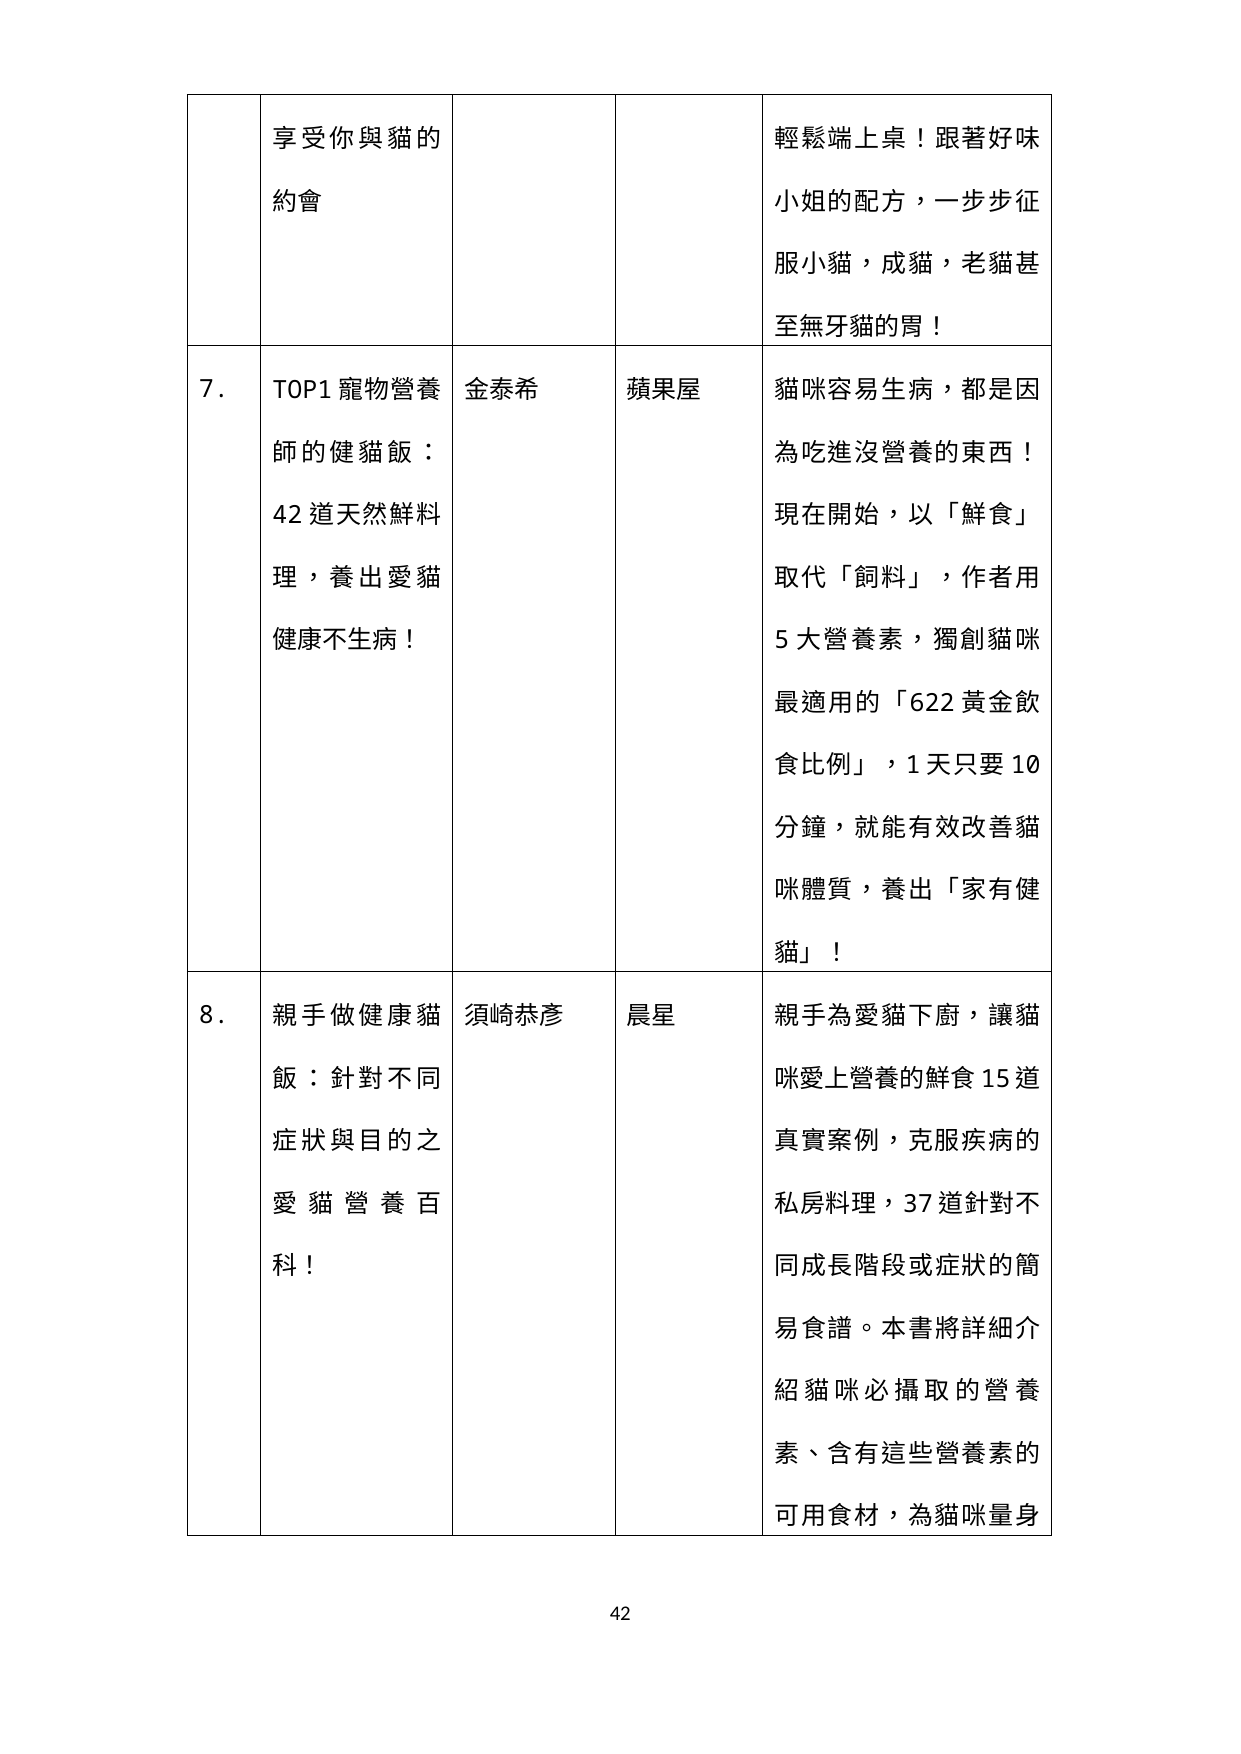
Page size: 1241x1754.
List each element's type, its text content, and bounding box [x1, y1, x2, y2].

table_cell 蘋果屋 [616, 346, 762, 971]
table_cell [188, 95, 260, 345]
table_cell 親手為愛貓下廚，讓貓咪愛上營養的鮮食15道真實案例，克服疾病的私房料理，37道針對不同成長階段或症狀的簡易食譜。本書將詳細介紹貓咪必攝取的營養素、含有這些營養素的可用食材，為貓咪量身打造專屬飲食！ [763, 972, 774, 1535]
table_cell [188, 972, 260, 1535]
table_cell 須崎恭彥 [453, 972, 615, 1535]
table_cell 晨星 [616, 972, 762, 1535]
table_cell [616, 95, 762, 345]
table_cell [188, 346, 260, 971]
table_cell [453, 95, 615, 345]
table_cell 親手做健康貓飯：針對不同症狀與目的之愛貓營養百科！ [261, 972, 452, 1535]
table_cell 與貓的好味時光：第一本貓與貓奴的鮮食共享料理，從做點心開始，享受你與貓的約會 [261, 95, 452, 345]
table_cell 貓咪容易生病，都是因為吃進沒營養的東西！現在開始，以「鮮食」取代「飼料」，作者用5大營養素，獨創貓咪最適用的「622黃金飲食比例」，1天只要10分鐘，就能有效改善貓咪體質，養出「家有健貓」！ [763, 346, 1051, 971]
table_cell TOP1寵物營養師的健貓飯：42道天然鮮料理，養出愛貓健康不生病！ [261, 346, 452, 971]
table_cell 親手為愛貓下廚，讓貓咪愛上營養的鮮食15道真實案例，克服疾病的私房料理，37道針對不同成長階段或症狀的簡易食譜。本書將詳細介紹貓咪必攝取的營養素、含有這些營養素的可用食材，為貓咪量身打造專屬飲食！ [1040, 972, 1051, 1535]
table_cell 輕鬆端上桌！跟著好味小姐的配方，一步步征服小貓，成貓，老貓甚至無牙貓的胃！ [763, 95, 1051, 345]
table_cell 金泰希 [453, 346, 615, 971]
